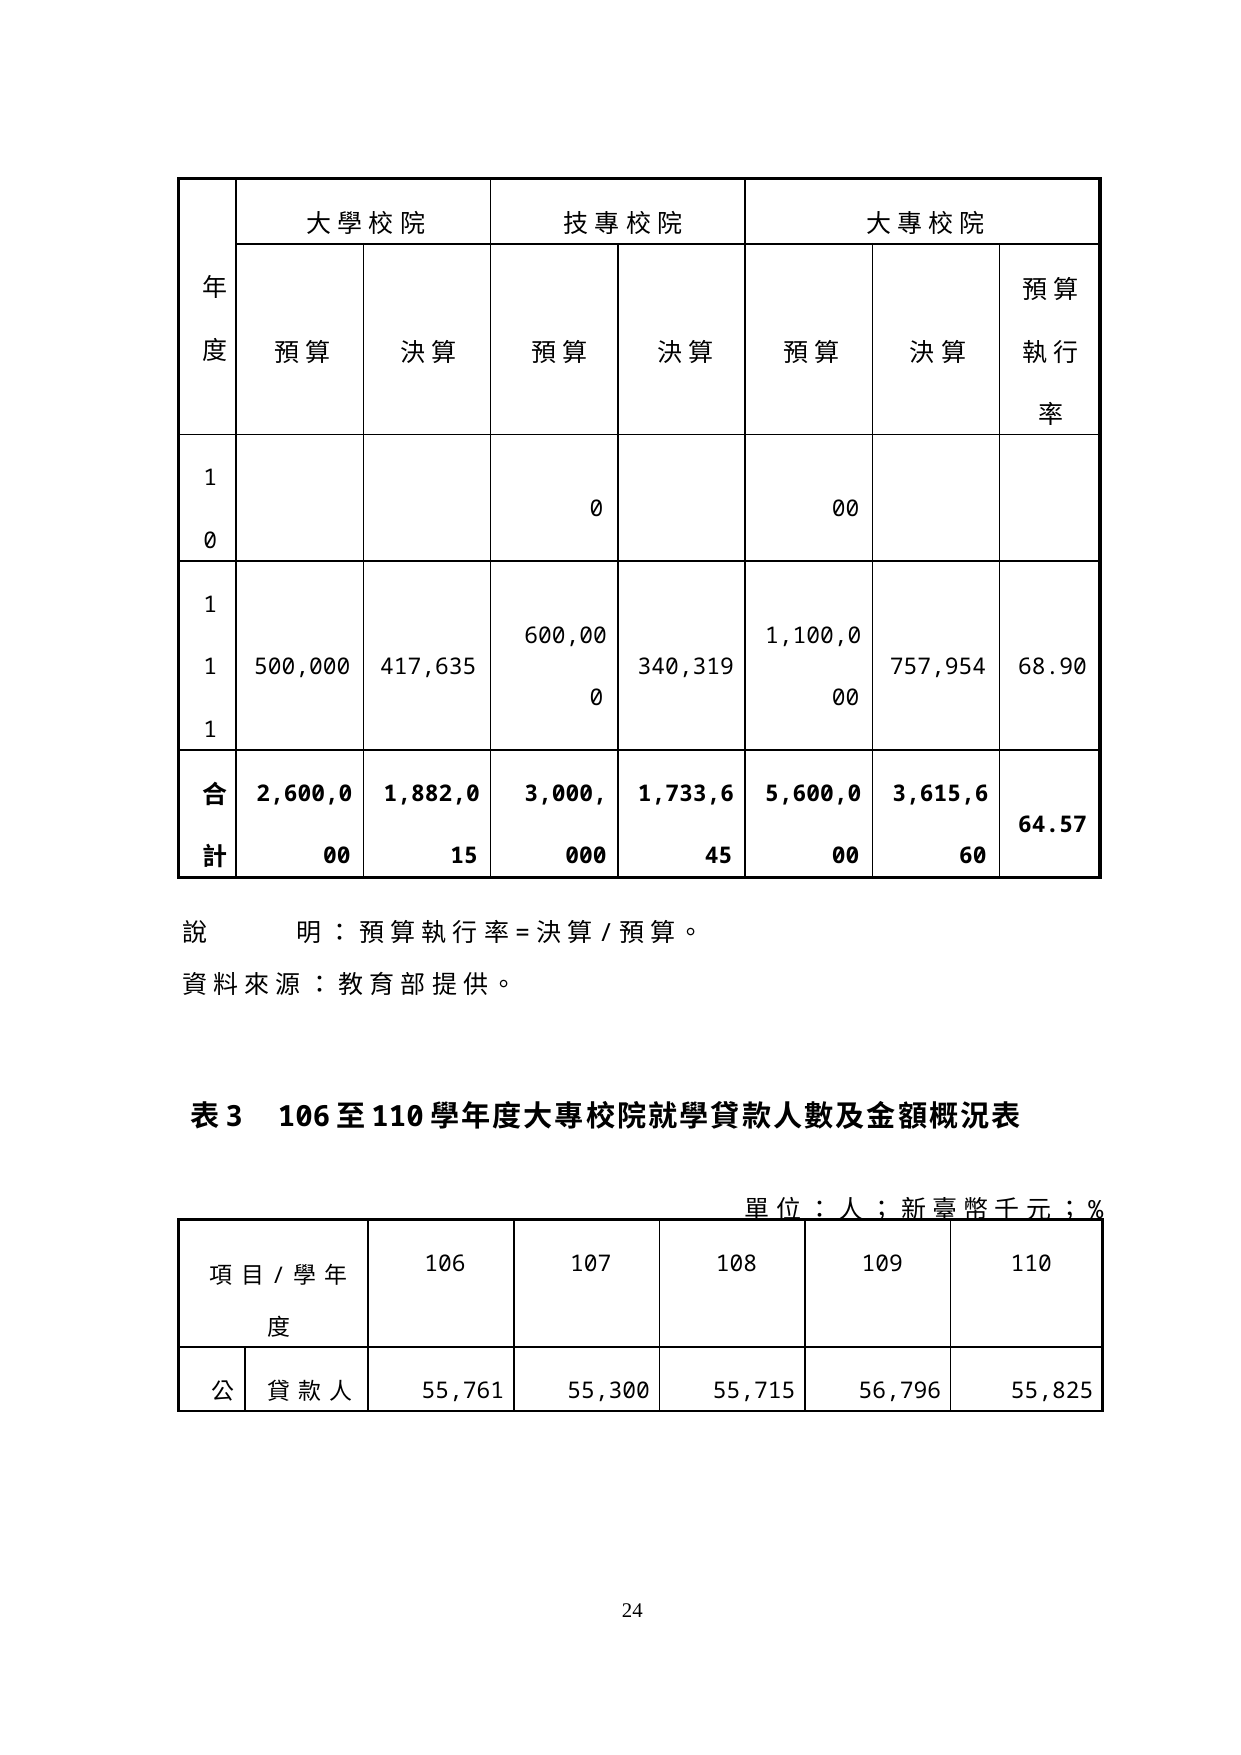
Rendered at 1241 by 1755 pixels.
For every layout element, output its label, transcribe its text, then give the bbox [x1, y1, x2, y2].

table_header 技專校院 [491, 180, 744, 243]
text 說 明：預算執行率=決算/預算。 [179, 879, 1106, 941]
table_cell [1000, 435, 1098, 560]
table_cell 10 [180, 435, 235, 560]
text 資料來源：教育部提供。 [179, 941, 1106, 1004]
table_cell 111 [180, 562, 235, 749]
table_cell 68.90 [1000, 562, 1098, 749]
table_header 大專校院 [746, 180, 1098, 243]
table_cell 3,615,660 [873, 751, 999, 876]
table_cell 55,300 [515, 1348, 659, 1410]
text 單位：人；新臺幣千元；% [183, 1156, 1106, 1218]
table_header 大學校院 [237, 180, 490, 243]
table_cell [873, 435, 999, 560]
table_cell 417,635 [364, 562, 490, 749]
table_header 年度 [180, 180, 235, 433]
table_cell 55,715 [660, 1348, 804, 1410]
table_cell 3,000,000 [491, 751, 617, 876]
table_cell 2,600,000 [237, 751, 363, 876]
table_cell 1,100,000 [746, 562, 872, 749]
table_cell 決算 [364, 245, 490, 433]
table_cell 1,733,645 [619, 751, 744, 876]
table_cell 貸款人 [246, 1348, 367, 1410]
table_cell 決算 [619, 245, 744, 433]
table_header 109 [806, 1221, 950, 1346]
text 表3 106至110學年度大專校院就學貸款人數及金額概況表 [183, 1031, 1106, 1156]
table_header 106 [369, 1221, 513, 1346]
table_cell 0 [491, 435, 617, 560]
table_cell 5,600,000 [746, 751, 872, 876]
table_cell 55,825 [951, 1348, 1101, 1410]
table_cell 757,954 [873, 562, 999, 749]
table_cell 600,000 [491, 562, 617, 749]
table_cell 公 [180, 1348, 244, 1410]
table_header 107 [515, 1221, 659, 1346]
table_cell 預算 [746, 245, 872, 433]
table_cell 55,761 [369, 1348, 513, 1410]
table_cell 預算 執行率 [1000, 245, 1098, 433]
table_header 108 [660, 1221, 804, 1346]
table_cell 340,319 [619, 562, 744, 749]
table_cell 56,796 [806, 1348, 950, 1410]
table_cell 預算 [491, 245, 617, 433]
table_cell 500,000 [237, 562, 363, 749]
table_cell [364, 435, 490, 560]
table_cell 1,882,015 [364, 751, 490, 876]
table_cell 合計 [180, 751, 235, 876]
table_cell [619, 435, 744, 560]
table_header 110 [951, 1221, 1101, 1346]
table_cell 00 [746, 435, 872, 560]
table_cell 預算 [237, 245, 363, 433]
table_cell 決算 [873, 245, 999, 433]
table_cell 64.57 [1000, 751, 1098, 876]
table_cell [237, 435, 363, 560]
table_header 項目/學年度 [180, 1221, 367, 1346]
